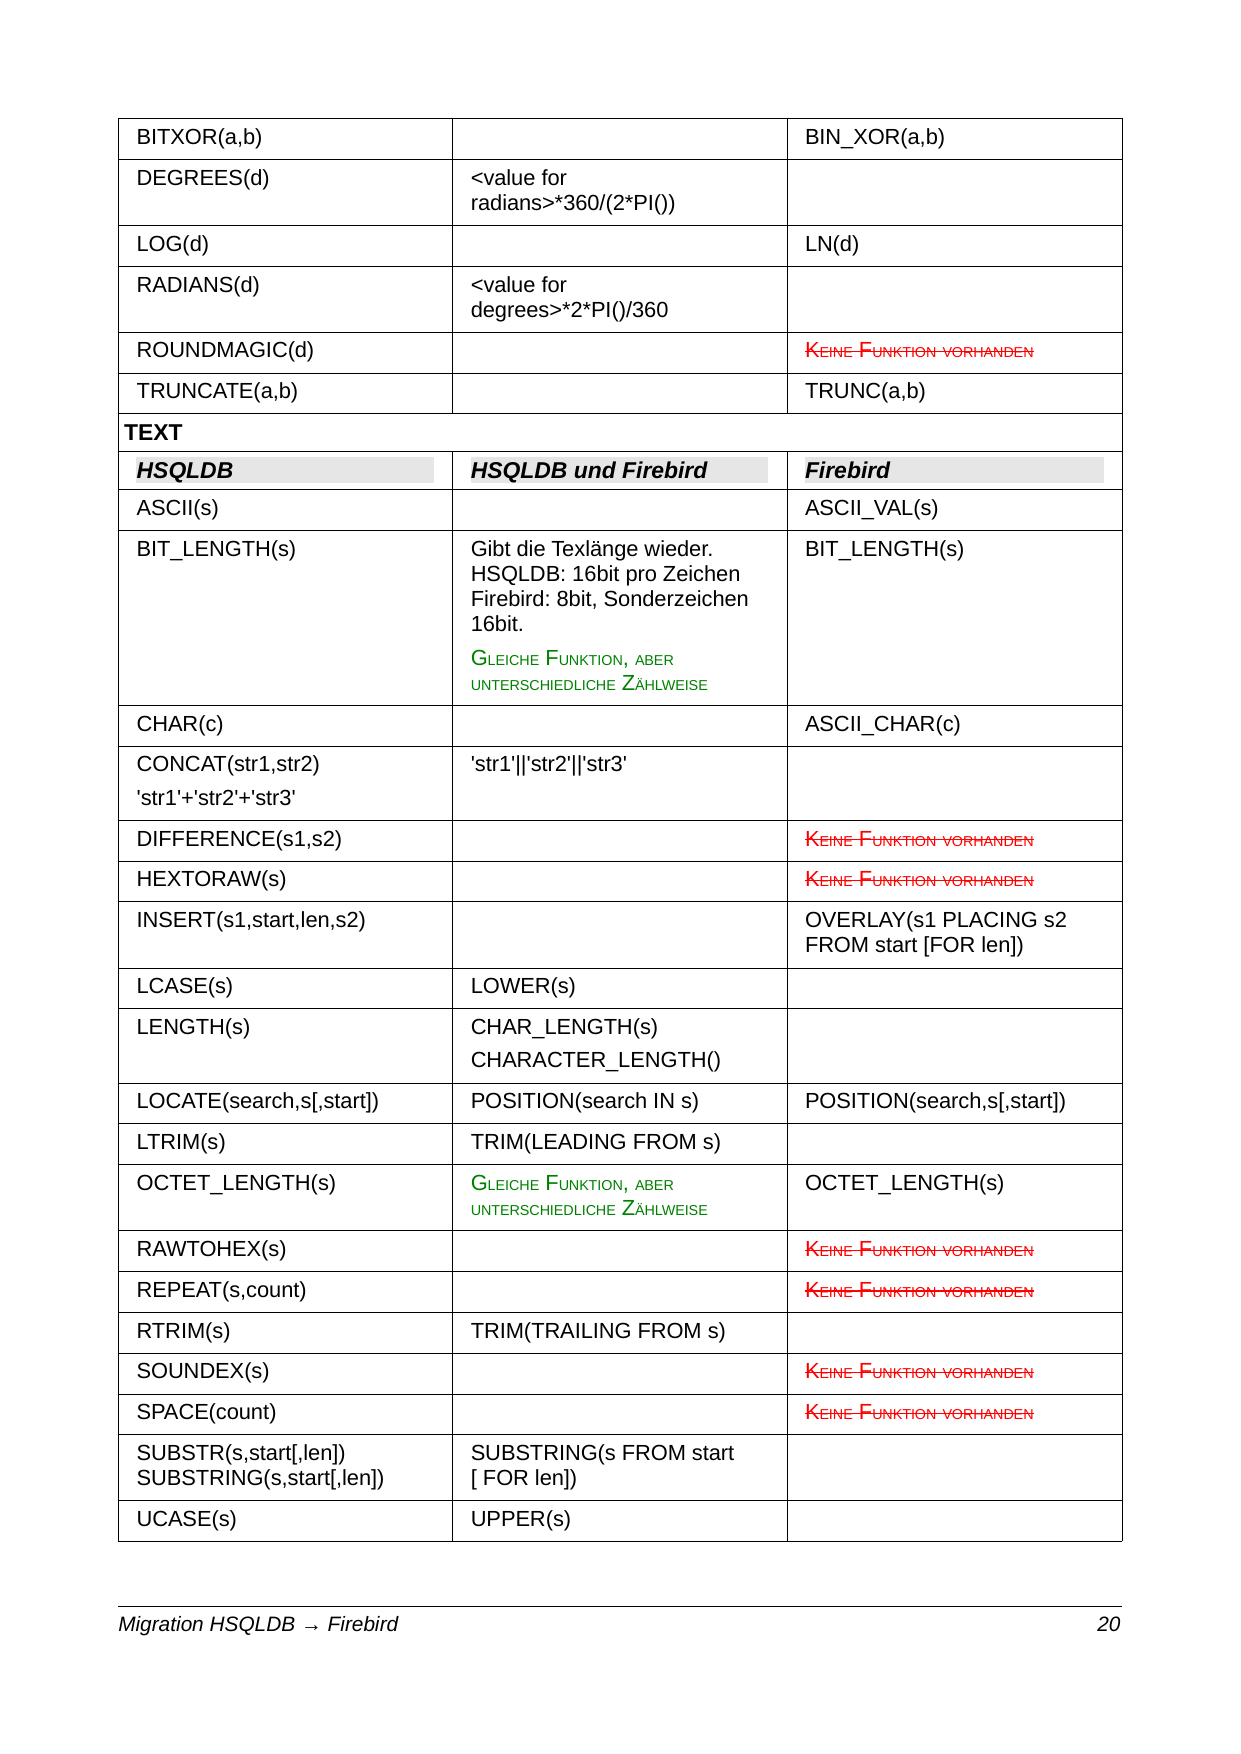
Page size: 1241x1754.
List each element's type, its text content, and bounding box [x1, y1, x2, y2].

table_cell SUBSTRING(s FROM start [ FOR len]) [453, 1435, 787, 1500]
table_cell [453, 1272, 787, 1312]
table_cell Keine Funktion vorhanden [788, 821, 1122, 861]
table_cell BIN_XOR(a,b) [788, 119, 1122, 159]
table_cell CHAR(c) [119, 706, 452, 746]
table_cell Keine Funktion vorhanden [788, 1272, 1122, 1312]
table_cell LN(d) [788, 226, 1122, 266]
table_cell [453, 119, 787, 159]
table_cell POSITION(search IN s) [453, 1084, 787, 1123]
table_cell RAWTOHEX(s) [119, 1231, 452, 1271]
table_cell TRUNC(a,b) [788, 374, 1122, 413]
table_cell LOG(d) [119, 226, 452, 266]
table_cell UPPER(s) [453, 1501, 787, 1541]
table_cell INSERT(s1,start,len,s2) [119, 902, 452, 967]
table_cell Keine Funktion vorhanden [788, 1395, 1122, 1434]
table_cell [788, 1009, 1122, 1082]
table_cell [453, 706, 787, 746]
table_cell TRIM(LEADING FROM s) [453, 1124, 787, 1164]
table_cell BITXOR(a,b) [119, 119, 452, 159]
table_cell LOWER(s) [453, 969, 787, 1008]
table_cell [453, 862, 787, 901]
table_cell <value for degrees>*2*PI()/360 [453, 267, 787, 332]
table_cell DIFFERENCE(s1,s2) [119, 821, 452, 861]
table_cell 'str1'||'str2'||'str3' [453, 747, 787, 820]
table_cell [788, 160, 1122, 225]
table_cell Gleiche Funktion, aber unterschiedliche Zählweise [453, 1165, 787, 1230]
table_cell [788, 1313, 1122, 1353]
table_cell LOCATE(search,s[,start]) [119, 1084, 452, 1123]
table_cell Keine Funktion vorhanden [788, 1231, 1122, 1271]
table_cell CONCAT(str1,str2) 'str1'+'str2'+'str3' [119, 747, 452, 820]
table_cell [788, 1124, 1122, 1164]
table_cell [453, 490, 787, 530]
table_cell CHAR_LENGTH(s) CHARACTER_LENGTH() [453, 1009, 787, 1082]
table_cell RTRIM(s) [119, 1313, 452, 1353]
table_cell Gibt die Texlänge wieder. HSQLDB: 16bit pro Zeichen Firebird: 8bit, Sonderzeichen 16bit. Gleiche Funktion, aber unterschiedliche Zählweise [453, 531, 787, 705]
table_cell REPEAT(s,count) [119, 1272, 452, 1312]
table_cell TRIM(TRAILING FROM s) [453, 1313, 787, 1353]
table_cell RADIANS(d) [119, 267, 452, 332]
table_cell [788, 747, 1122, 820]
table_cell HSQLDB und Firebird [453, 452, 787, 489]
table_cell [453, 1231, 787, 1271]
table_cell OVERLAY(s1 PLACING s2 FROM start [FOR len]) [788, 902, 1122, 967]
table_cell [453, 821, 787, 861]
table_cell [453, 226, 787, 266]
table_cell ASCII_VAL(s) [788, 490, 1122, 530]
table_cell SOUNDEX(s) [119, 1354, 452, 1393]
table_cell Keine Funktion vorhanden [788, 1354, 1122, 1393]
table_cell SUBSTR(s,start[,len]) SUBSTRING(s,start[,len]) [119, 1435, 452, 1500]
table_cell <value for radians>*360/(2*PI()) [453, 160, 787, 225]
table_cell [453, 1395, 787, 1434]
table_cell [453, 374, 787, 413]
table_cell [453, 333, 787, 372]
table_cell UCASE(s) [119, 1501, 452, 1541]
table_cell HEXTORAW(s) [119, 862, 452, 901]
table_cell Keine Funktion vorhanden [788, 333, 1122, 372]
table_cell [453, 1354, 787, 1393]
table_cell LTRIM(s) [119, 1124, 452, 1164]
table_cell LCASE(s) [119, 969, 452, 1008]
table_cell POSITION(search,s[,start]) [788, 1084, 1122, 1123]
table_cell TEXT [119, 414, 1122, 451]
table_cell Firebird [788, 452, 1122, 489]
table_cell OCTET_LENGTH(s) [119, 1165, 452, 1230]
table_cell BIT_LENGTH(s) [788, 531, 1122, 705]
table_cell DEGREES(d) [119, 160, 452, 225]
table_cell ROUNDMAGIC(d) [119, 333, 452, 372]
table_cell Keine Funktion vorhanden [788, 862, 1122, 901]
table_cell [788, 1501, 1122, 1541]
table_cell HSQLDB [119, 452, 452, 489]
table_cell [453, 902, 787, 967]
table_cell [788, 1435, 1122, 1500]
table_cell OCTET_LENGTH(s) [788, 1165, 1122, 1230]
table_cell TRUNCATE(a,b) [119, 374, 452, 413]
table_cell BIT_LENGTH(s) [119, 531, 452, 705]
table_cell [788, 969, 1122, 1008]
table_cell ASCII_CHAR(c) [788, 706, 1122, 746]
table_cell LENGTH(s) [119, 1009, 452, 1082]
table_cell ASCII(s) [119, 490, 452, 530]
table_cell SPACE(count) [119, 1395, 452, 1434]
table_cell [788, 267, 1122, 332]
